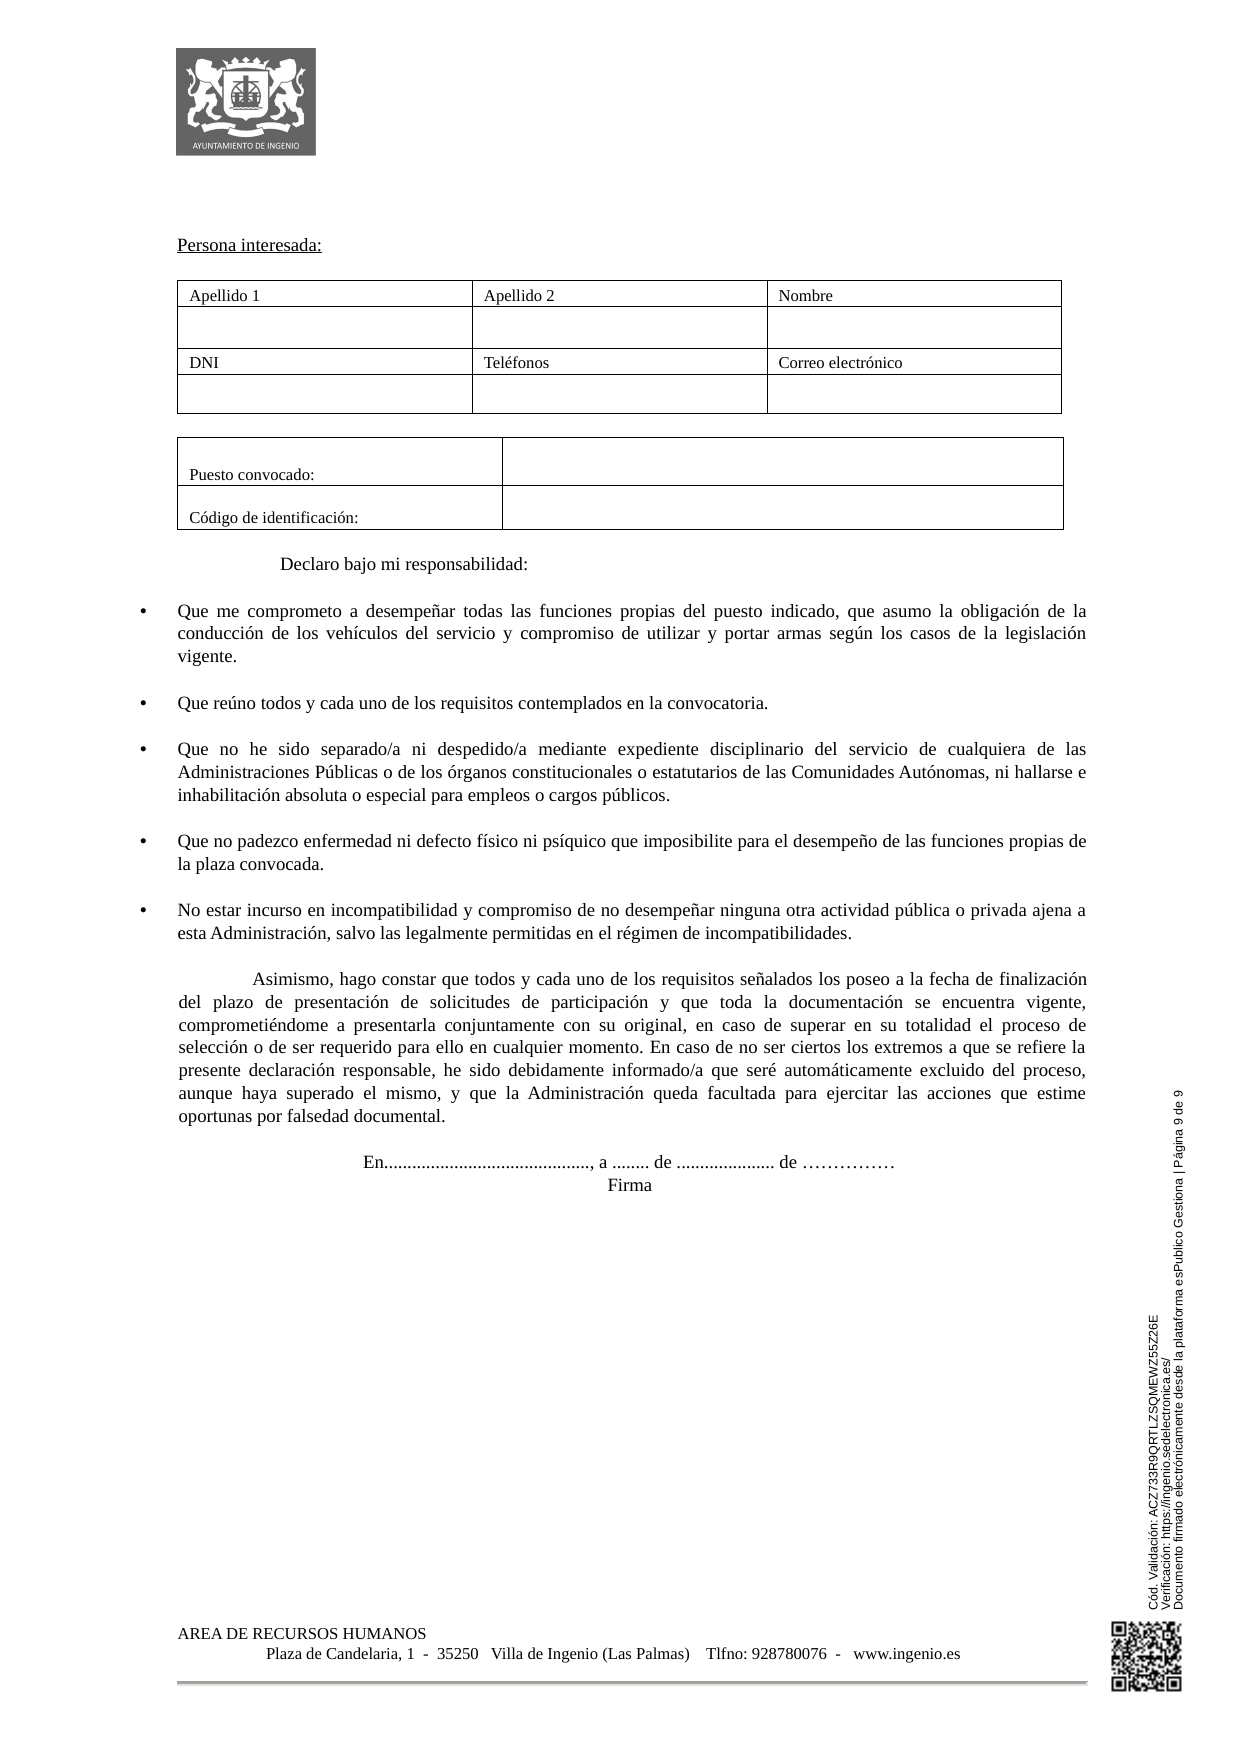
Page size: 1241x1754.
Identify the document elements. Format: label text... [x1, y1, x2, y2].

list Que no he sido separado/a ni despedido/a mediante expediente disciplinario del servicio de cualquiera de las Administraciones Públicas o de los órganos constitucionales o estatutarios de las Comunidades Autónomas, ni hallarse e inhabilitación absoluta o especial para empleos o cargos públicos. [140, 738, 1088, 805]
table_cell Código de identificación: [178, 486, 502, 529]
text En............................................, a ........ de ..................... de …………… [177, 1151, 1086, 1172]
table_cell [503, 486, 1063, 529]
table_cell [768, 307, 1061, 347]
table_header Apellido 2 [473, 281, 767, 306]
table_cell [473, 307, 767, 347]
table_cell DNI [178, 349, 472, 374]
table_cell [178, 307, 472, 347]
table_cell Teléfonos [473, 349, 767, 374]
text Declaro bajo mi responsabilidad: [177, 553, 1093, 575]
list Que me comprometo a desempeñar todas las funciones propias del puesto indicado, que asumo la obligación de la conducción de los vehículos del servicio y compromiso de utilizar y portar armas según los casos de la legislación vigente. [140, 599, 1088, 667]
text Firma [177, 1174, 1087, 1195]
list Que reúno todos y cada uno de los requisitos contemplados en la convocatoria. [140, 692, 1088, 713]
table_cell Correo electrónico [768, 349, 1061, 374]
table_header Apellido 1 [178, 281, 472, 306]
text Asimismo, hago constar que todos y cada uno de los requisitos señalados los poseo a la fecha de finalización del plazo de presentación de solicitudes de participación y que toda la documentación se encuentra vigente, comprometiéndome a presentarla conjuntamente con su original, en caso de superar en su totalidad el proceso de selección o de ser requerido para ello en cualquier momento. En caso de no ser ciertos los extremos a que se refiere la presente declaración responsable, he sido debidamente informado/a que seré automáticamente excluido del proceso, aunque haya superado el mismo, y que la Administración queda facultada para ejercitar las acciones que estime oportunas por falsedad documental. [178, 968, 1088, 1126]
table_header Puesto convocado: [178, 438, 502, 485]
list Que no padezco enfermedad ni defecto físico ni psíquico que imposibilite para el desempeño de las funciones propias de la plaza convocada. [140, 830, 1088, 874]
text Persona interesada: [177, 234, 1093, 255]
list No estar incurso en incompatibilidad y compromiso de no desempeñar ninguna otra actividad pública o privada ajena a esta Administración, salvo las legalmente permitidas en el régimen de incompatibilidades. [140, 899, 1088, 943]
table_header [503, 438, 1063, 485]
table_cell [473, 375, 767, 413]
table_cell [768, 375, 1061, 413]
table_header Nombre [768, 281, 1061, 306]
table_cell [178, 375, 472, 413]
